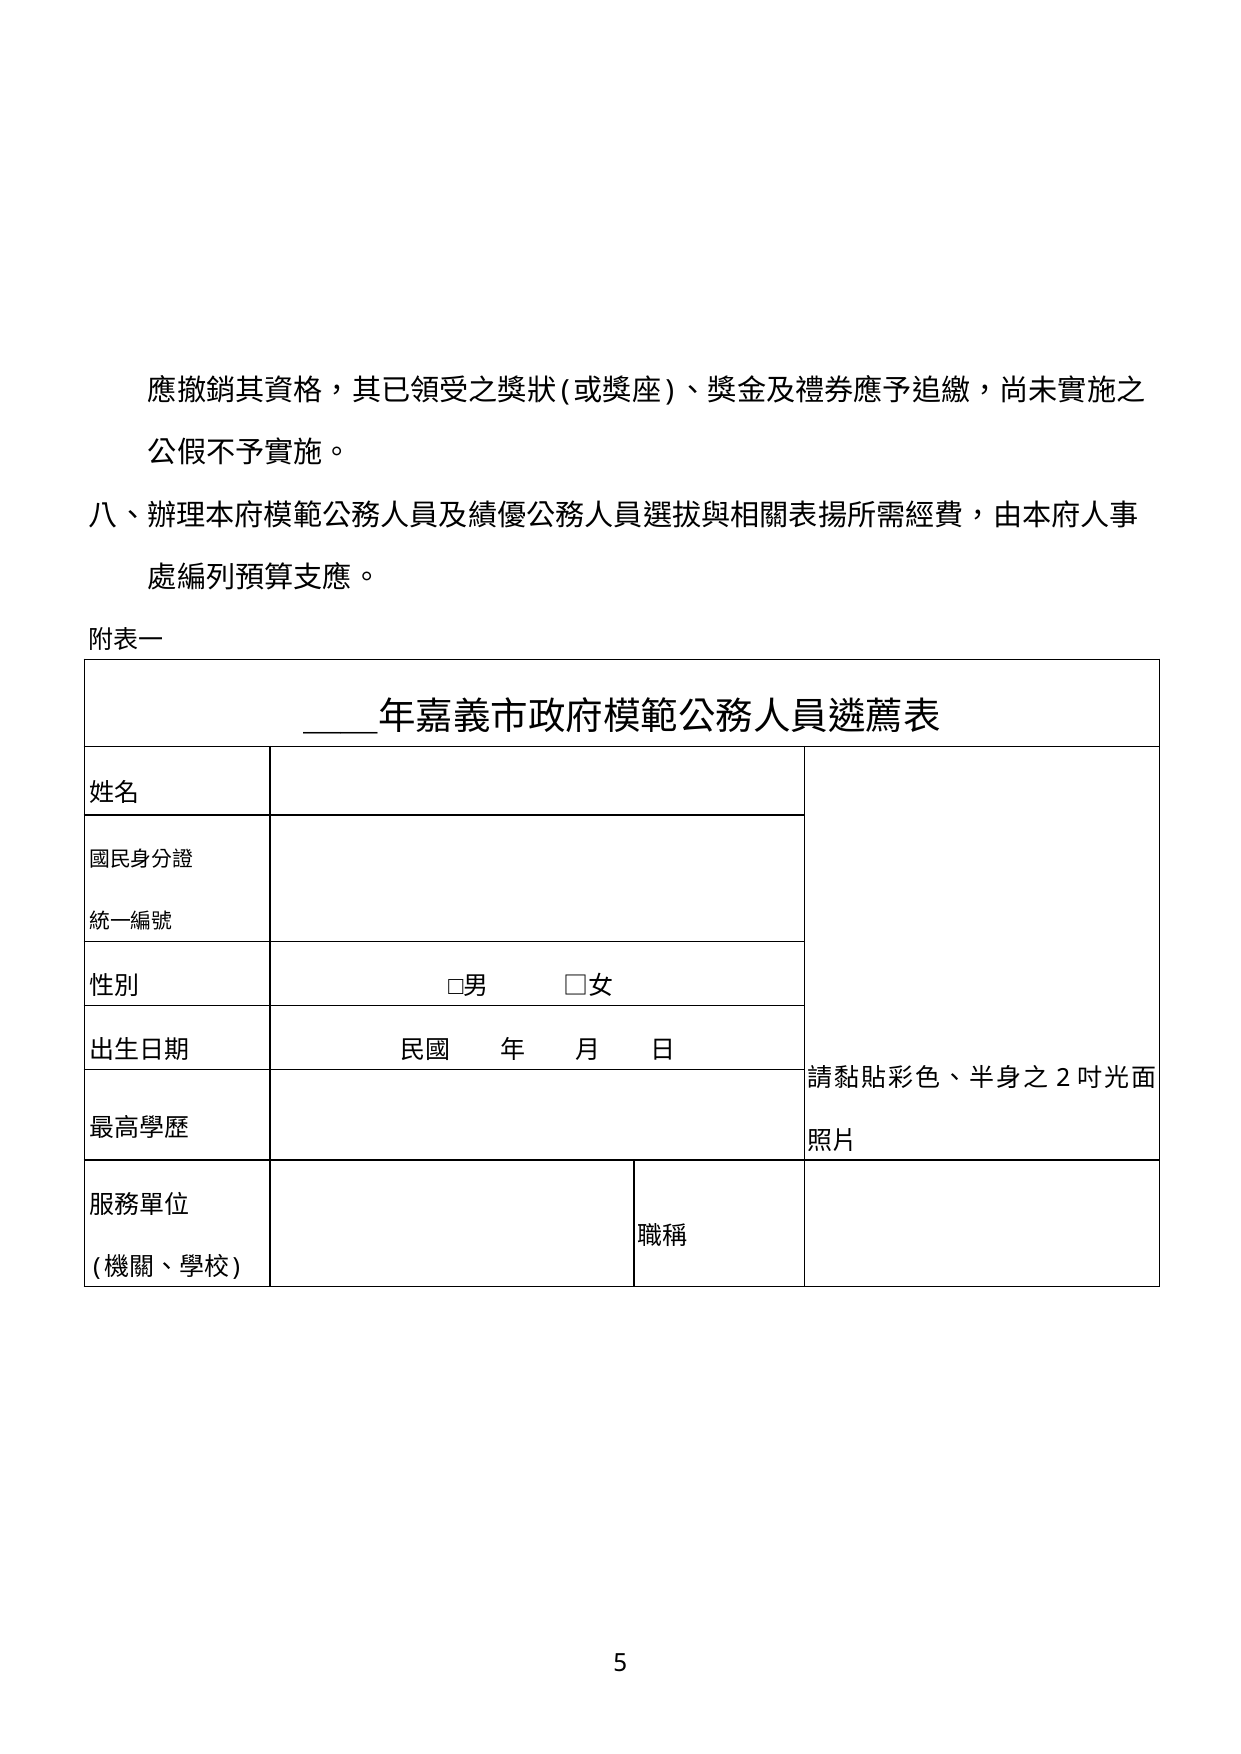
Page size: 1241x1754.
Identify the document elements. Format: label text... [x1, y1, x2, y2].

table_cell 姓名 [85, 747, 269, 814]
table_header ＿＿年嘉義市政府模範公務人員遴薦表 [85, 660, 1159, 746]
table_cell 服務單位 (機關、學校) [85, 1161, 269, 1286]
text 附表一 [89, 596, 1152, 658]
table_cell □男 □女 [271, 942, 804, 1004]
text 應撤銷其資格，其已領受之獎狀(或獎座)、獎金及禮券應予追繳，尚未實施之公假不予實施。 [89, 346, 1152, 471]
table_cell 請黏貼彩色、半身之2吋光面照片 [805, 747, 1159, 1159]
table_cell 民國 年 月 日 [271, 1006, 804, 1069]
table_cell [805, 1161, 1159, 1286]
text 八、辦理本府模範公務人員及績優公務人員選拔與相關表揚所需經費，由本府人事處編列預算支應。 [89, 471, 1152, 596]
table_cell [271, 1070, 804, 1159]
table_cell [271, 747, 804, 814]
table_cell [271, 816, 804, 941]
table_cell 職稱 [635, 1161, 804, 1286]
table_cell 出生日期 [85, 1006, 269, 1069]
table_cell 國民身分證 統一編號 [85, 816, 269, 941]
table_cell 性別 [85, 942, 269, 1004]
table_cell 最高學歷 [85, 1070, 269, 1159]
table_cell [271, 1161, 633, 1286]
